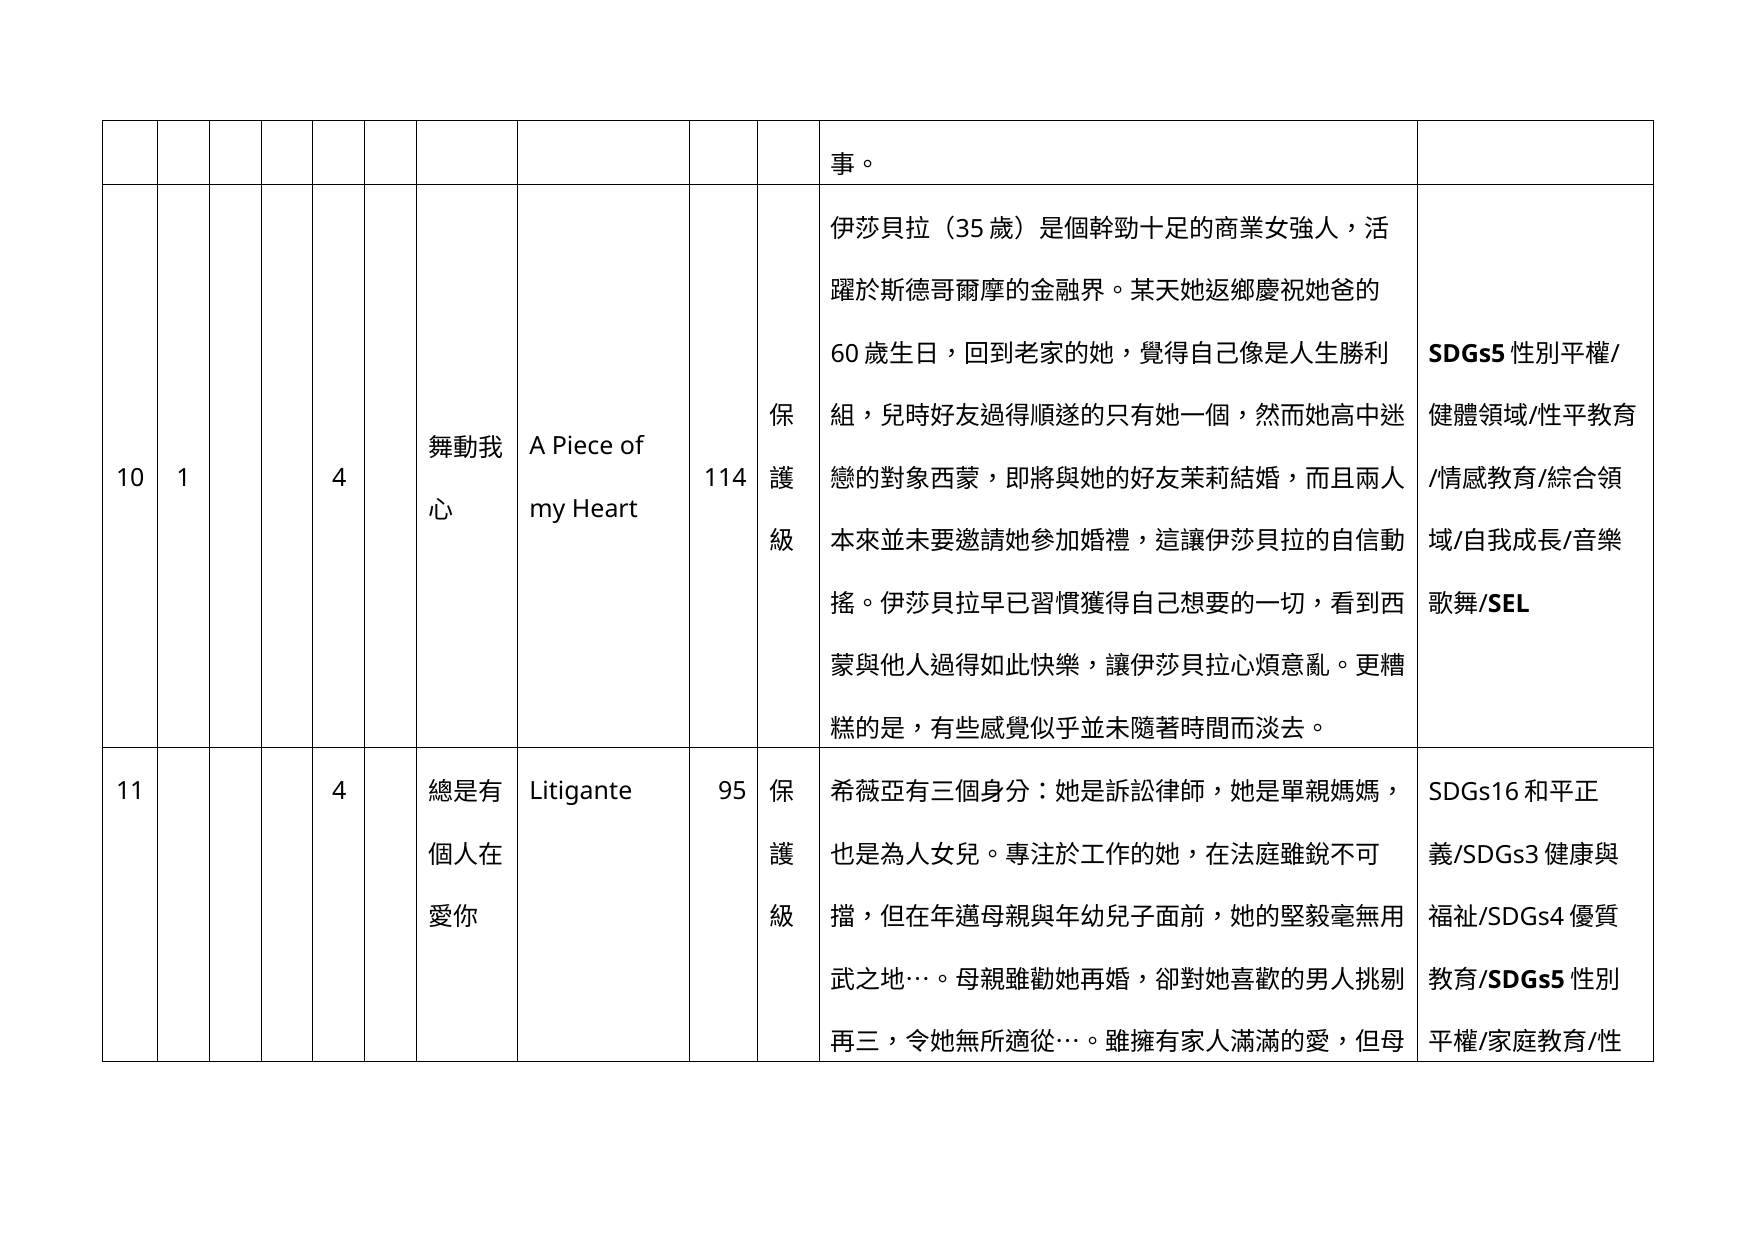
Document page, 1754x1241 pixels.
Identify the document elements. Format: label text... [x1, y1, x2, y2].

table_cell [262, 185, 312, 747]
table_cell 114 [690, 185, 757, 747]
table_cell SDGs16和平正義/SDGs3健康與福祉/SDGs4優質教育/SDGs5性別平權/家庭教育/性 [1418, 748, 1653, 1061]
table_cell [417, 121, 517, 184]
table_cell 11 [103, 748, 157, 1061]
table_cell 總是有個人在愛你 [417, 748, 517, 1061]
table_cell [365, 748, 416, 1061]
table_cell 希薇亞有三個身分：她是訴訟律師，她是單親媽媽，也是為人女兒。專注於工作的她，在法庭雖銳不可擋，但在年邁母親與年幼兒子面前，她的堅毅毫無用武之地…。母親雖勸她再婚，卻對她喜歡的男人挑剔再三，令她無所適從…。雖擁有家人滿滿的愛，但母 [820, 748, 1417, 1061]
table_cell 舞動我心 [417, 185, 517, 747]
table_cell [210, 185, 261, 747]
table_cell [158, 748, 209, 1061]
table_cell 保護級 [758, 748, 819, 1061]
table_cell [365, 121, 416, 184]
table_cell SDGs5性別平權/健體領域/性平教育/情感教育/綜合領域/自我成長/音樂歌舞/SEL [1418, 185, 1653, 747]
table_cell 95 [690, 748, 757, 1061]
table_cell [365, 185, 416, 747]
table_cell 保護級 [758, 185, 819, 747]
table_cell 事。 [820, 121, 1417, 184]
table_cell [210, 121, 261, 184]
table_cell [262, 121, 312, 184]
table_cell [210, 748, 261, 1061]
table_cell [262, 748, 312, 1061]
table_cell 10 [103, 185, 157, 747]
table_cell [758, 121, 819, 184]
table_cell [690, 121, 757, 184]
table_cell Litigante [518, 748, 689, 1061]
table_cell [1418, 121, 1653, 184]
table_cell 伊莎貝拉（35歲）是個幹勁十足的商業女強人，活躍於斯德哥爾摩的金融界。某天她返鄉慶祝她爸的60歲生日，回到老家的她，覺得自己像是人生勝利組，兒時好友過得順遂的只有她一個，然而她高中迷戀的對象西蒙，即將與她的好友茉莉結婚，而且兩人本來並未要邀請她參加婚禮，這讓伊莎貝拉的自信動搖。伊莎貝拉早已習慣獲得自己想要的一切，看到西蒙與他人過得如此快樂，讓伊莎貝拉心煩意亂。更糟糕的是，有些感覺似乎並未隨著時間而淡去。 [820, 185, 1417, 747]
table_cell A Piece of my Heart [518, 185, 689, 747]
table_cell [518, 121, 689, 184]
table_cell 4 [313, 748, 364, 1061]
table_cell [103, 121, 157, 184]
table_cell [313, 121, 364, 184]
table_cell [158, 121, 209, 184]
table_cell 4 [313, 185, 364, 747]
table_cell 1 [158, 185, 209, 747]
